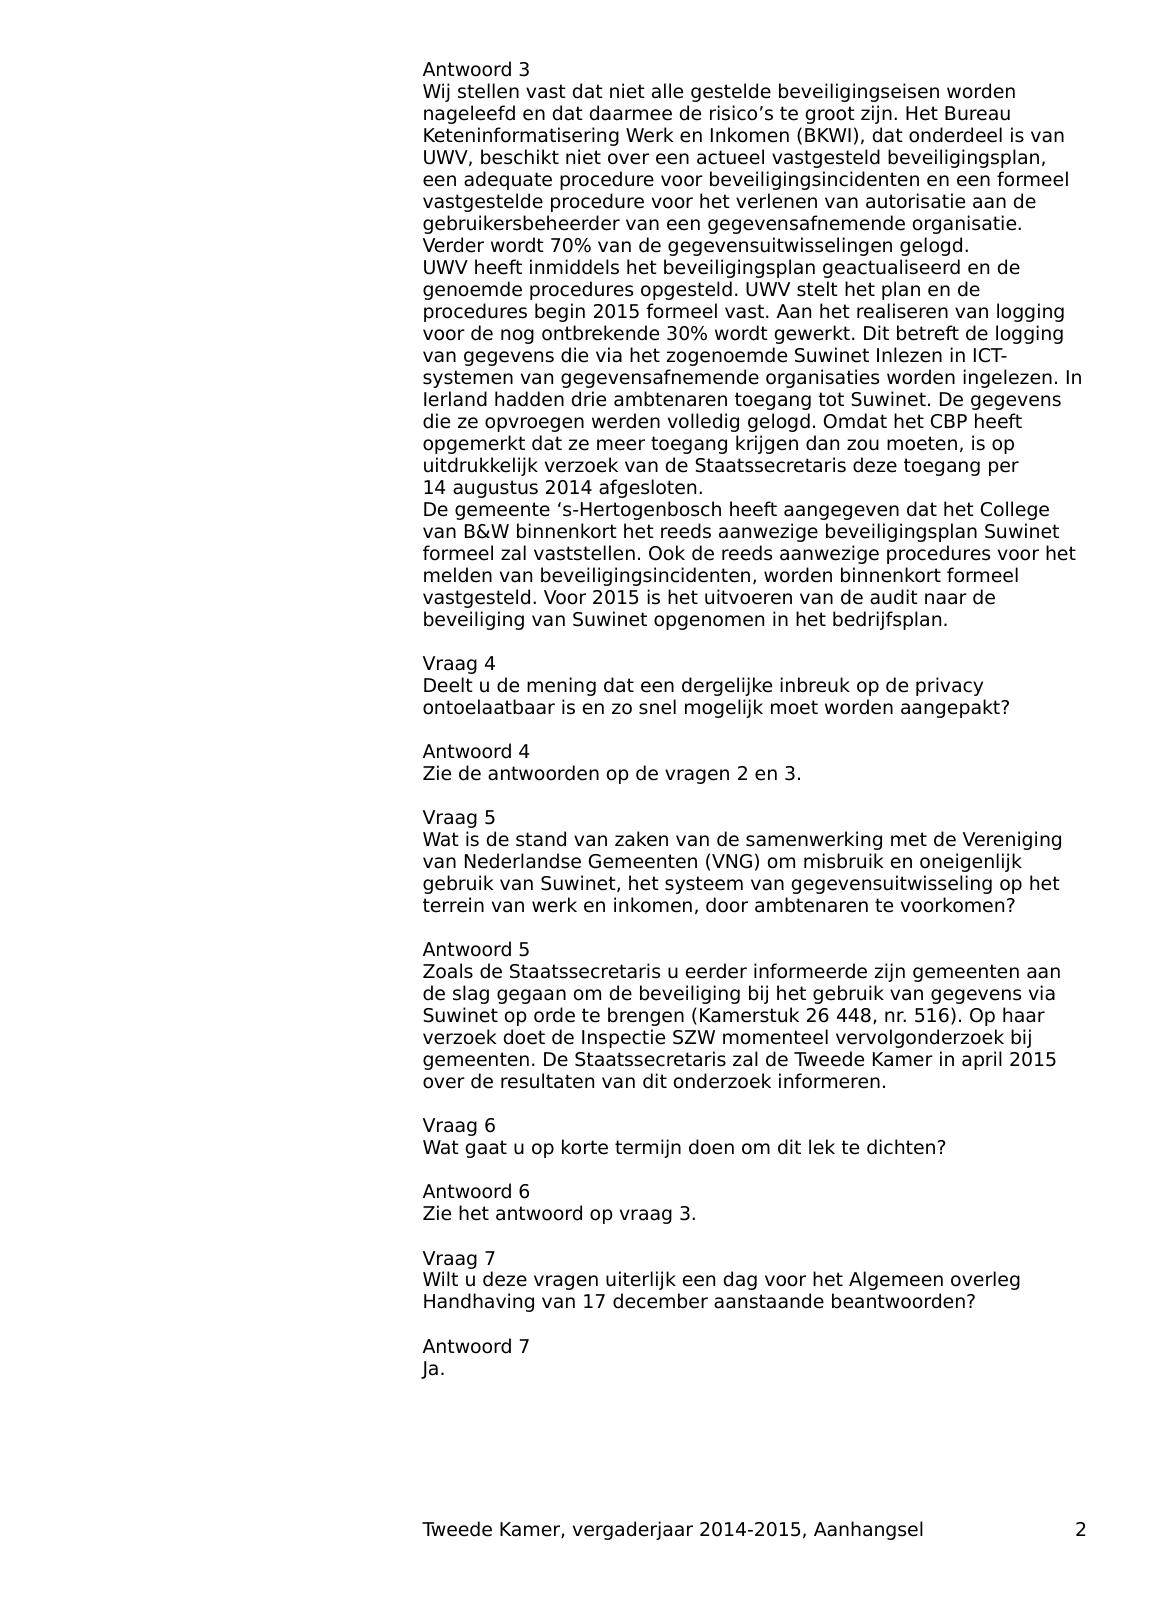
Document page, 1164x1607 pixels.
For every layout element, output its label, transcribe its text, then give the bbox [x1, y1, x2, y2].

text Antwoord 3 [422, 59, 1087, 81]
text Ja. [422, 1357, 1087, 1379]
text De gemeente ‘s-Hertogenbosch heeft aangegeven dat het College van B&W binnenkort het reeds aanwezige beveiligingsplan Suwinet formeel zal vaststellen. Ook de reeds aanwezige procedures voor het melden van beveiligingsincidenten, worden binnenkort formeel vastgesteld. Voor 2015 is het uitvoeren van de audit naar de beveiliging van Suwinet opgenomen in het bedrijfsplan. [422, 499, 1087, 631]
text Deelt u de mening dat een dergelijke inbreuk op de privacy ontoelaatbaar is en zo snel mogelijk moet worden aangepakt? [422, 675, 1087, 719]
text Antwoord 7 [422, 1336, 1087, 1357]
text Zie de antwoorden op de vragen 2 en 3. [422, 763, 1087, 785]
text Antwoord 6 [422, 1181, 1087, 1203]
text Wat gaat u op korte termijn doen om dit lek te dichten? [422, 1137, 1087, 1159]
text Vraag 5 [422, 807, 1087, 829]
text Zie het antwoord op vraag 3. [422, 1203, 1087, 1225]
text Vraag 7 [422, 1247, 1087, 1269]
text Antwoord 4 [422, 741, 1087, 763]
text Vraag 4 [422, 653, 1087, 675]
text Vraag 6 [422, 1115, 1087, 1137]
text Antwoord 5 [422, 939, 1087, 961]
text Zoals de Staatssecretaris u eerder informeerde zijn gemeenten aan de slag gegaan om de beveiliging bij het gebruik van gegevens via Suwinet op orde te brengen (Kamerstuk 26 448, nr. 516). Op haar verzoek doet de Inspectie SZW momenteel vervolgonderzoek bij gemeenten. De Staatssecretaris zal de Tweede Kamer in april 2015 over de resultaten van dit onderzoek informeren. [422, 961, 1087, 1093]
text Wij stellen vast dat niet alle gestelde beveiligingseisen worden nageleefd en dat daarmee de risico’s te groot zijn. Het Bureau Keteninformatisering Werk en Inkomen (BKWI), dat onderdeel is van UWV, beschikt niet over een actueel vastgesteld beveiligingsplan, een adequate procedure voor beveiligingsincidenten en een formeel vastgestelde procedure voor het verlenen van autorisatie aan de gebruikersbeheerder van een gegevensafnemende organisatie. Verder wordt 70% van de gegevensuitwisselingen gelogd. [422, 81, 1087, 257]
text Wilt u deze vragen uiterlijk een dag voor het Algemeen overleg Handhaving van 17 december aanstaande beantwoorden? [422, 1269, 1087, 1313]
text Wat is de stand van zaken van de samenwerking met de Vereniging van Nederlandse Gemeenten (VNG) om misbruik en oneigenlijk gebruik van Suwinet, het systeem van gegevensuitwisseling op het terrein van werk en inkomen, door ambtenaren te voorkomen? [422, 829, 1087, 917]
text UWV heeft inmiddels het beveiligingsplan geactualiseerd en de genoemde procedures opgesteld. UWV stelt het plan en de procedures begin 2015 formeel vast. Aan het realiseren van logging voor de nog ontbrekende 30% wordt gewerkt. Dit betreft de logging van gegevens die via het zogenoemde Suwinet Inlezen in ICT-systemen van gegevensafnemende organisaties worden ingelezen. In Ierland hadden drie ambtenaren toegang tot Suwinet. De gegevens die ze opvroegen werden volledig gelogd. Omdat het CBP heeft opgemerkt dat ze meer toegang krijgen dan zou moeten, is op uitdrukkelijk verzoek van de Staatssecretaris deze toegang per 14 augustus 2014 afgesloten. [422, 257, 1087, 499]
